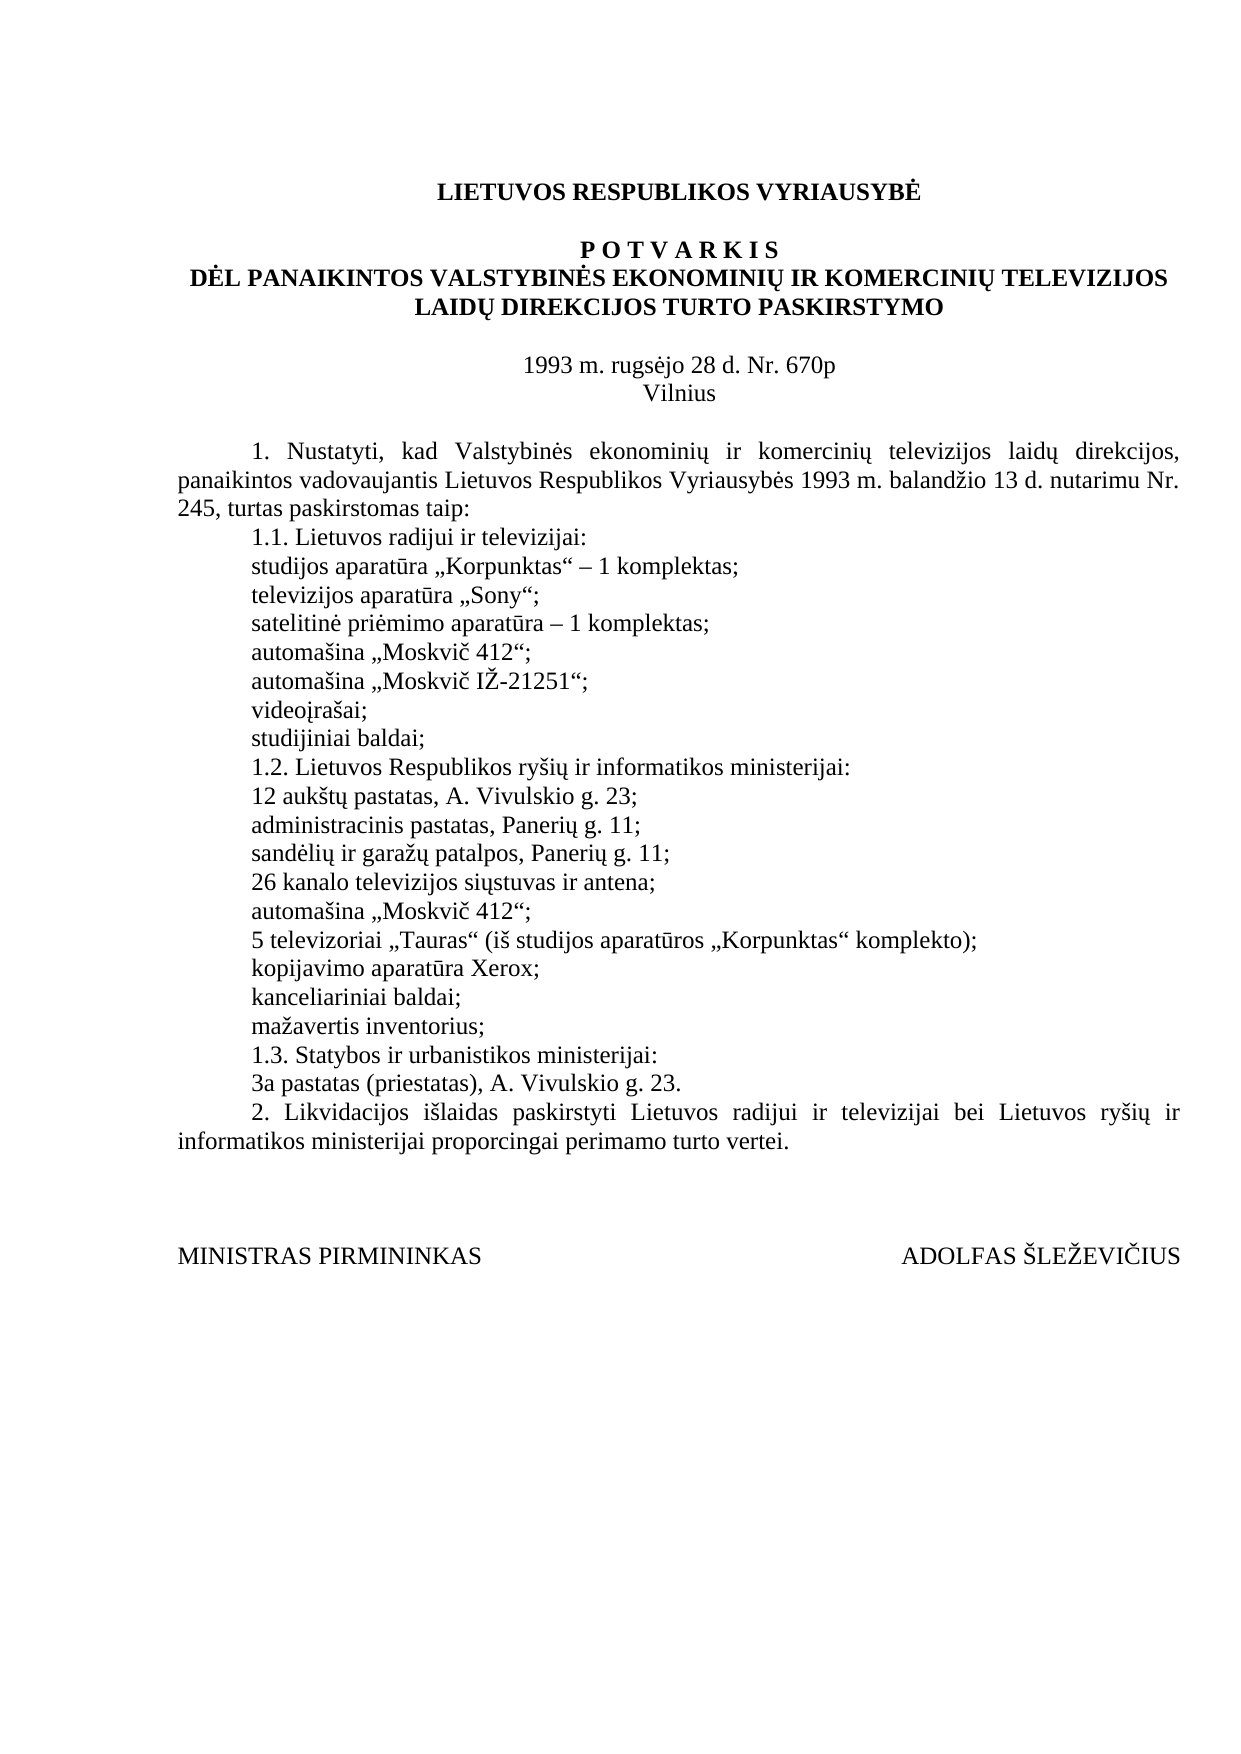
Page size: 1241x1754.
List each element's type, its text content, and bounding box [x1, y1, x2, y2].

text 5 televizoriai „Tauras“ (iš studijos aparatūros „Korpunktas“ komplekto); [177, 925, 1181, 953]
text 3a pastatas (priestatas), A. Vivulskio g. 23. [177, 1068, 1181, 1097]
text MINISTRAS PIRMININKAS ADOLFAS ŠLEŽEVIČIUS [177, 1241, 1181, 1270]
text DĖL PANAIKINTOS VALSTYBINĖS EKONOMINIŲ IR KOMERCINIŲ TELEVIZIJOS LAIDŲ DIREKCIJOS TURTO PASKIRSTYMO [177, 263, 1181, 321]
text televizijos aparatūra „Sony“; [177, 580, 1181, 608]
text sandėlių ir garažų patalpos, Panerių g. 11; [177, 838, 1181, 867]
text satelitinė priėmimo aparatūra – 1 komplektas; [177, 608, 1181, 637]
text videoįrašai; [177, 695, 1181, 723]
text Vilnius [177, 378, 1181, 407]
text administracinis pastatas, Panerių g. 11; [177, 810, 1181, 838]
text 1. Nustatyti, kad Valstybinės ekonominių ir komercinių televizijos laidų direkcijos, panaikintos vadovaujantis Lietuvos Respublikos Vyriausybės 1993 m. balandžio 13 d. nutarimu Nr. 245, turtas paskirstomas taip: [177, 436, 1181, 522]
text LIETUVOS RESPUBLIKOS VYRIAUSYBĖ [177, 177, 1181, 206]
text 1.1. Lietuvos radijui ir televizijai: [177, 522, 1181, 551]
text mažavertis inventorius; [177, 1011, 1181, 1040]
text 2. Likvidacijos išlaidas paskirstyti Lietuvos radijui ir televizijai bei Lietuvos ryšių ir informatikos ministerijai proporcingai perimamo turto vertei. [177, 1097, 1181, 1155]
text 12 aukštų pastatas, A. Vivulskio g. 23; [177, 781, 1181, 810]
text automašina „Moskvič IŽ-21251“; [177, 666, 1181, 695]
text kopijavimo aparatūra Xerox; [177, 953, 1181, 982]
text 1.2. Lietuvos Respublikos ryšių ir informatikos ministerijai: [177, 752, 1181, 781]
text kanceliariniai baldai; [177, 982, 1181, 1011]
text automašina „Moskvič 412“; [177, 896, 1181, 925]
text P O T V A R K I S [177, 235, 1181, 263]
text 1993 m. rugsėjo 28 d. Nr. 670p [177, 350, 1181, 378]
text studijos aparatūra „Korpunktas“ – 1 komplektas; [177, 551, 1181, 580]
text 1.3. Statybos ir urbanistikos ministerijai: [177, 1040, 1181, 1068]
text studijiniai baldai; [177, 723, 1181, 752]
text automašina „Moskvič 412“; [177, 637, 1181, 666]
text 26 kanalo televizijos siųstuvas ir antena; [177, 867, 1181, 896]
